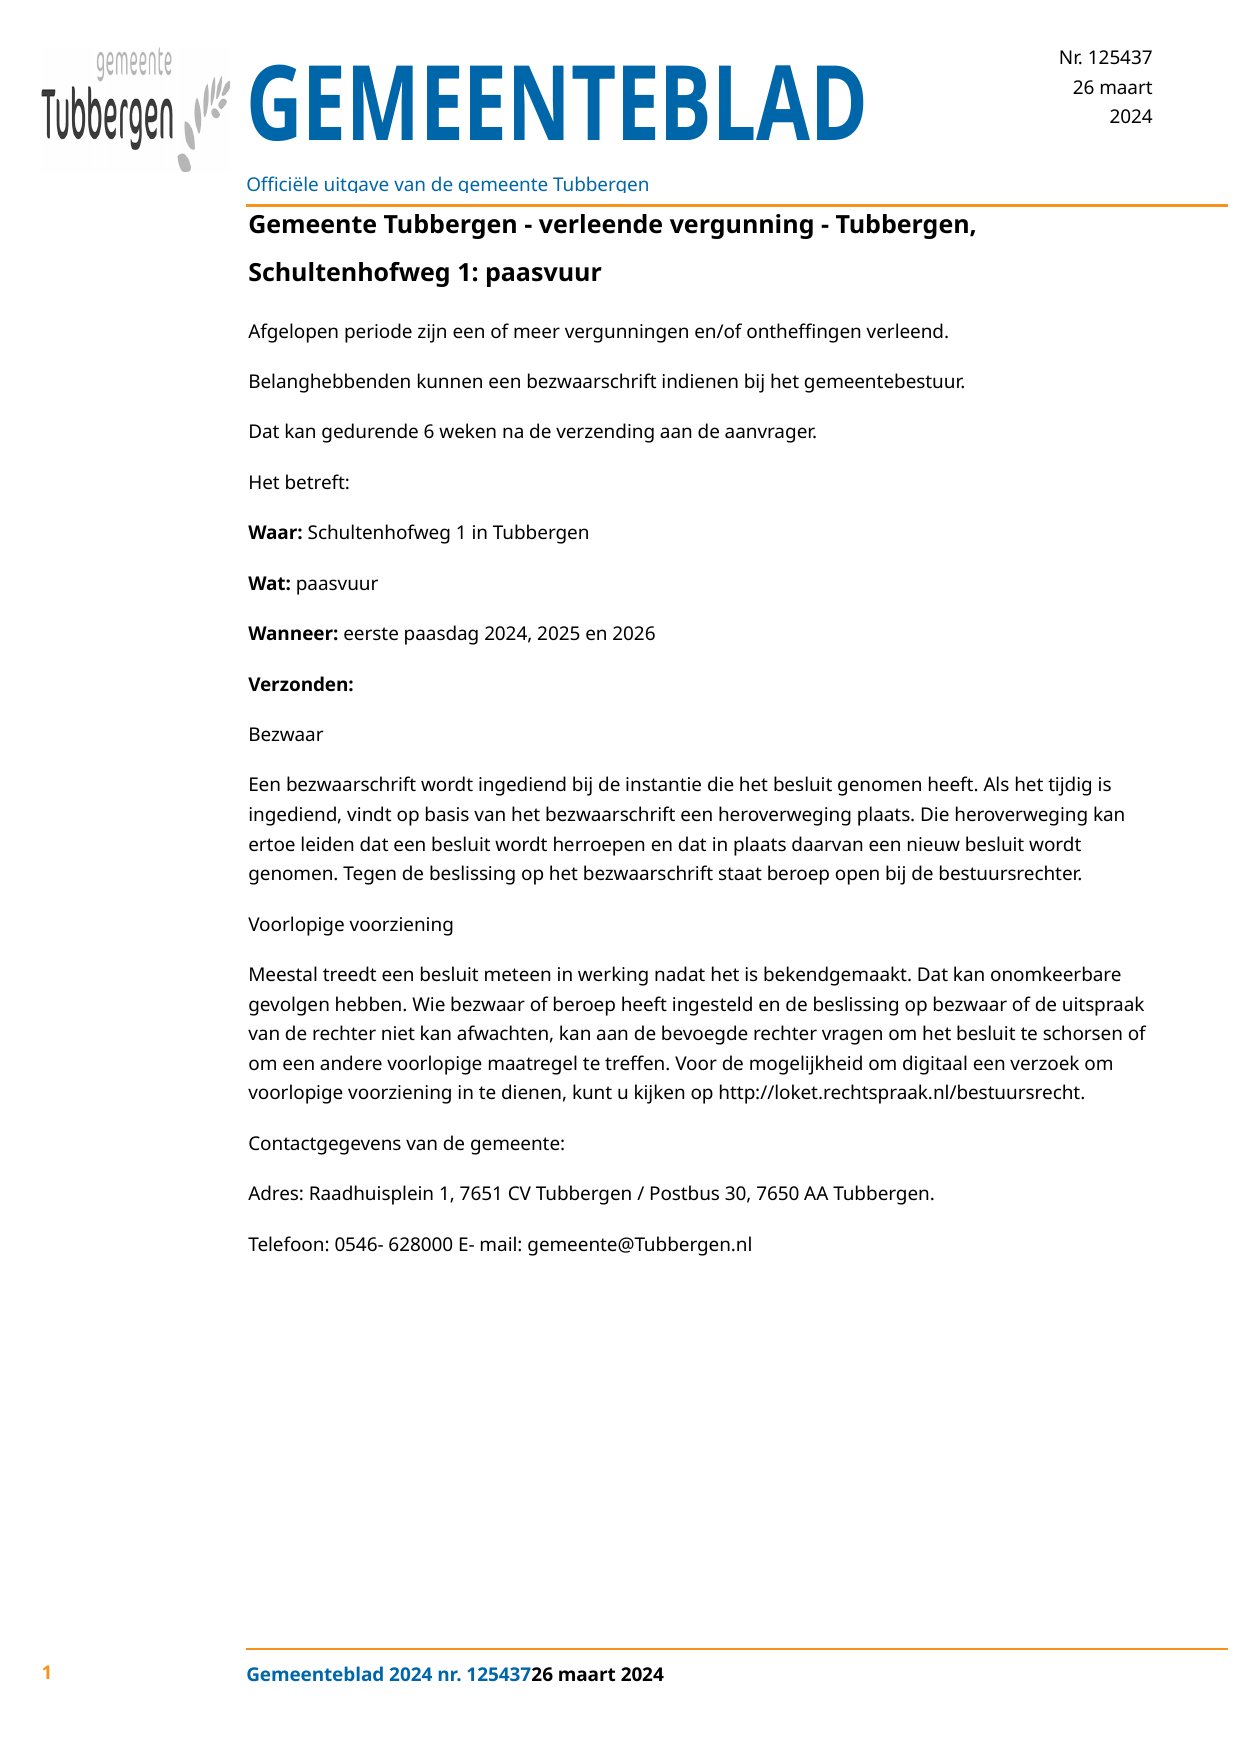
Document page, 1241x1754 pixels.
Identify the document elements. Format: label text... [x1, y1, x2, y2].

text Meestal treedt een besluit meteen in werking nadat het is bekendgemaakt. Dat kan onomkeerbare gevolgen hebben. Wie bezwaar of beroep heeft ingesteld en de beslissing op bezwaar of de uitspraak van de rechter niet kan afwachten, kan aan de bevoegde rechter vragen om het besluit te schorsen of om een andere voorlopige maatregel te treffen. Voor de mogelijkheid om digitaal een verzoek om voorlopige voorziening in te dienen, kunt u kijken op http://loket.rechtspraak.nl/bestuursrecht. [248, 961, 1152, 1105]
text Contactgegevens van de gemeente: [248, 1130, 1152, 1156]
text Voorlopige voorziening [248, 911, 1152, 937]
text Adres: Raadhuisplein 1, 7651 CV Tubbergen / Postbus 30, 7650 AA Tubbergen. [248, 1180, 1152, 1206]
text Een bezwaarschrift wordt ingediend bij de instantie die het besluit genomen heeft. Als het tijdig is ingediend, vindt op basis van het bezwaarschrift een heroverweging plaats. Die heroverweging kan ertoe leiden dat een besluit wordt herroepen en dat in plaats daarvan een nieuw besluit wordt genomen. Tegen de beslissing op het bezwaarschrift staat beroep open bij de bestuursrechter. [248, 772, 1152, 886]
text Belanghebbenden kunnen een bezwaarschrift indienen bij het gemeentebestuur. [248, 368, 1152, 394]
text Bezwaar [248, 721, 1152, 747]
text Wat: paasvuur [248, 570, 1152, 596]
text Afgelopen periode zijn een of meer vergunningen en/of ontheffingen verleend. [248, 318, 1152, 344]
text Verzonden: [248, 671, 1152, 697]
text Waar: Schultenhofweg 1 in Tubbergen [248, 519, 1152, 545]
text Gemeente Tubbergen - verleende vergunning - Tubbergen, Schultenhofweg 1: paasvuur [248, 207, 1152, 288]
text Telefoon: 0546- 628000 E- mail: gemeente@Tubbergen.nl [248, 1231, 1152, 1257]
text Het betreft: [248, 469, 1152, 495]
picture [41, 47, 231, 172]
text Wanneer: eerste paasdag 2024, 2025 en 2026 [248, 620, 1152, 646]
text Dat kan gedurende 6 weken na de verzending aan de aanvrager. [248, 419, 1152, 444]
